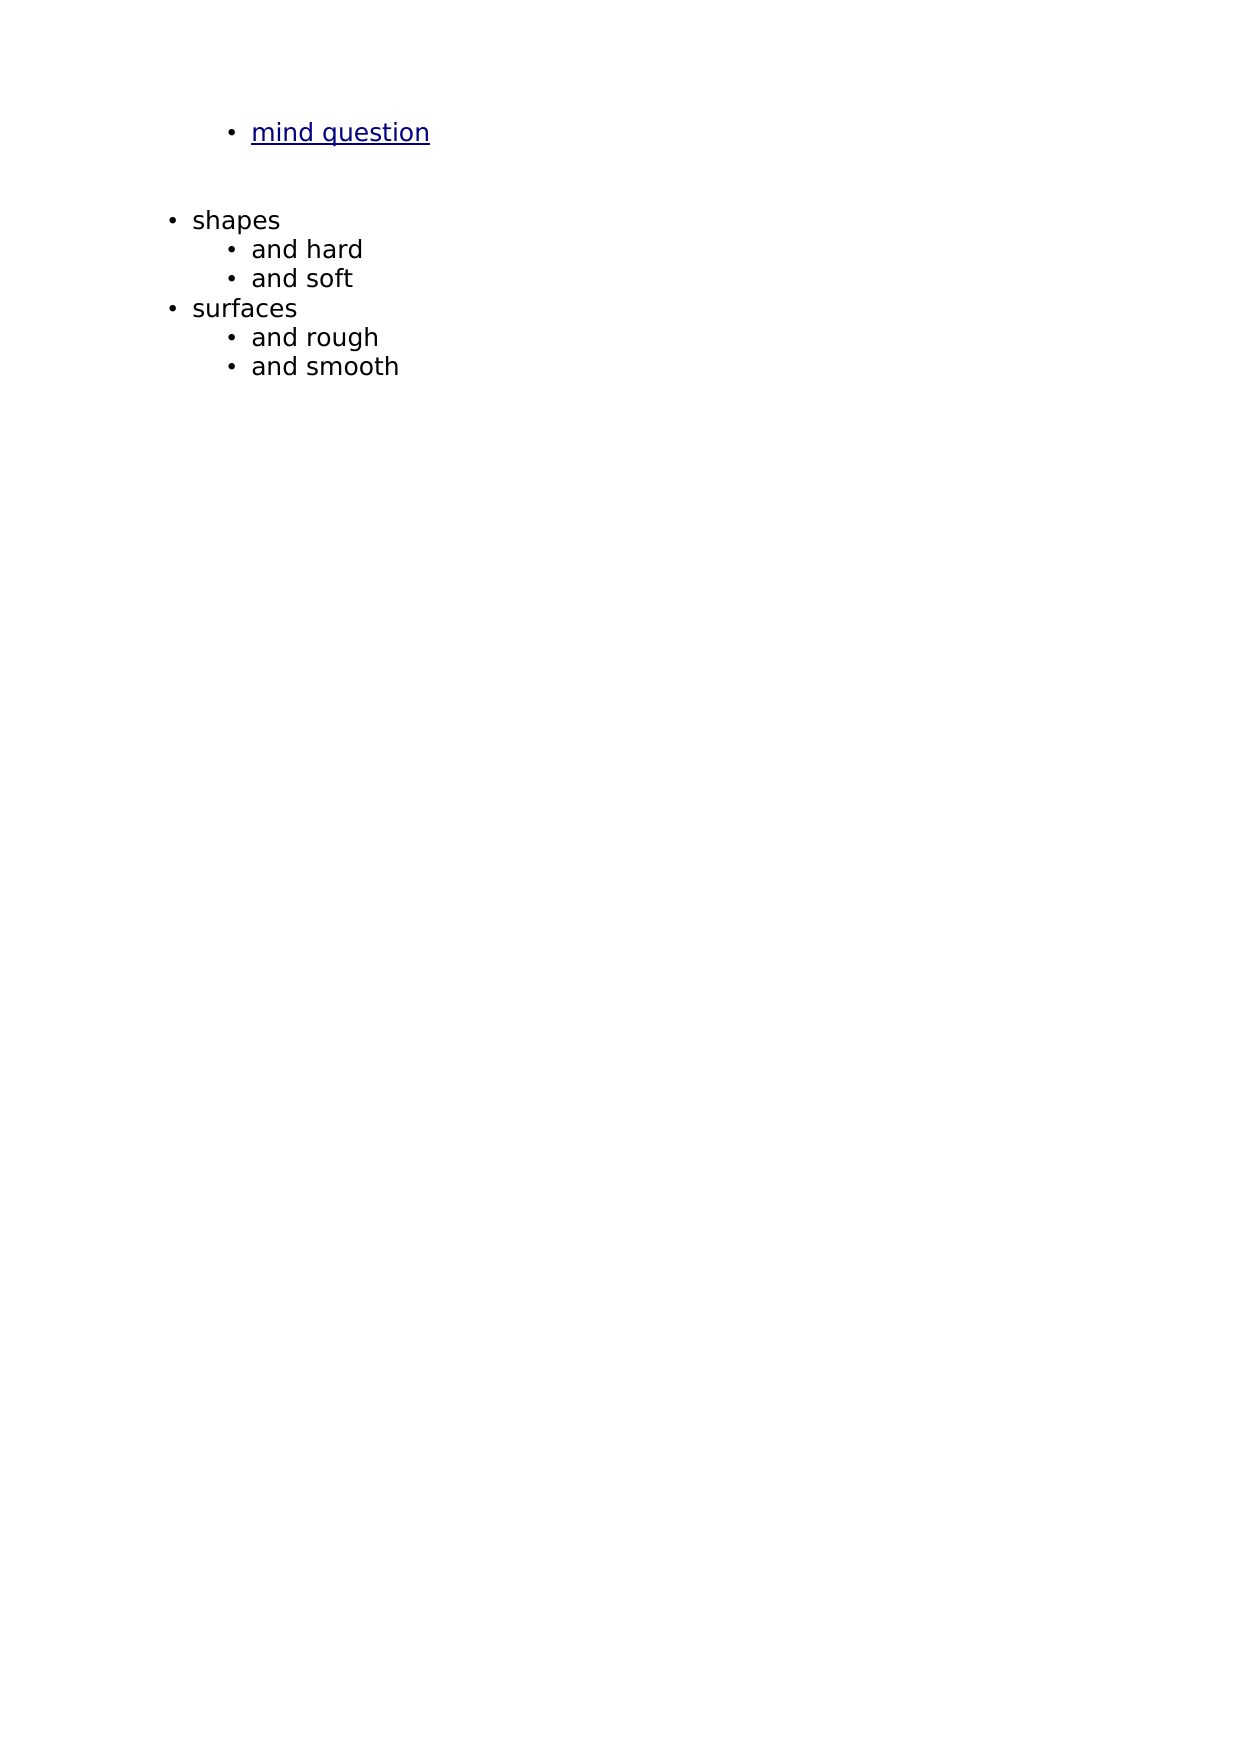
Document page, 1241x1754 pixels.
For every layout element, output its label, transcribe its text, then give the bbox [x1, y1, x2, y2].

list shapes [177, 206, 1122, 235]
list and rough [236, 323, 1122, 352]
list and smooth [236, 352, 1122, 381]
list mind question [236, 118, 1122, 147]
list and soft [236, 264, 1122, 294]
list and hard [236, 235, 1122, 264]
list surfaces [177, 294, 1122, 323]
